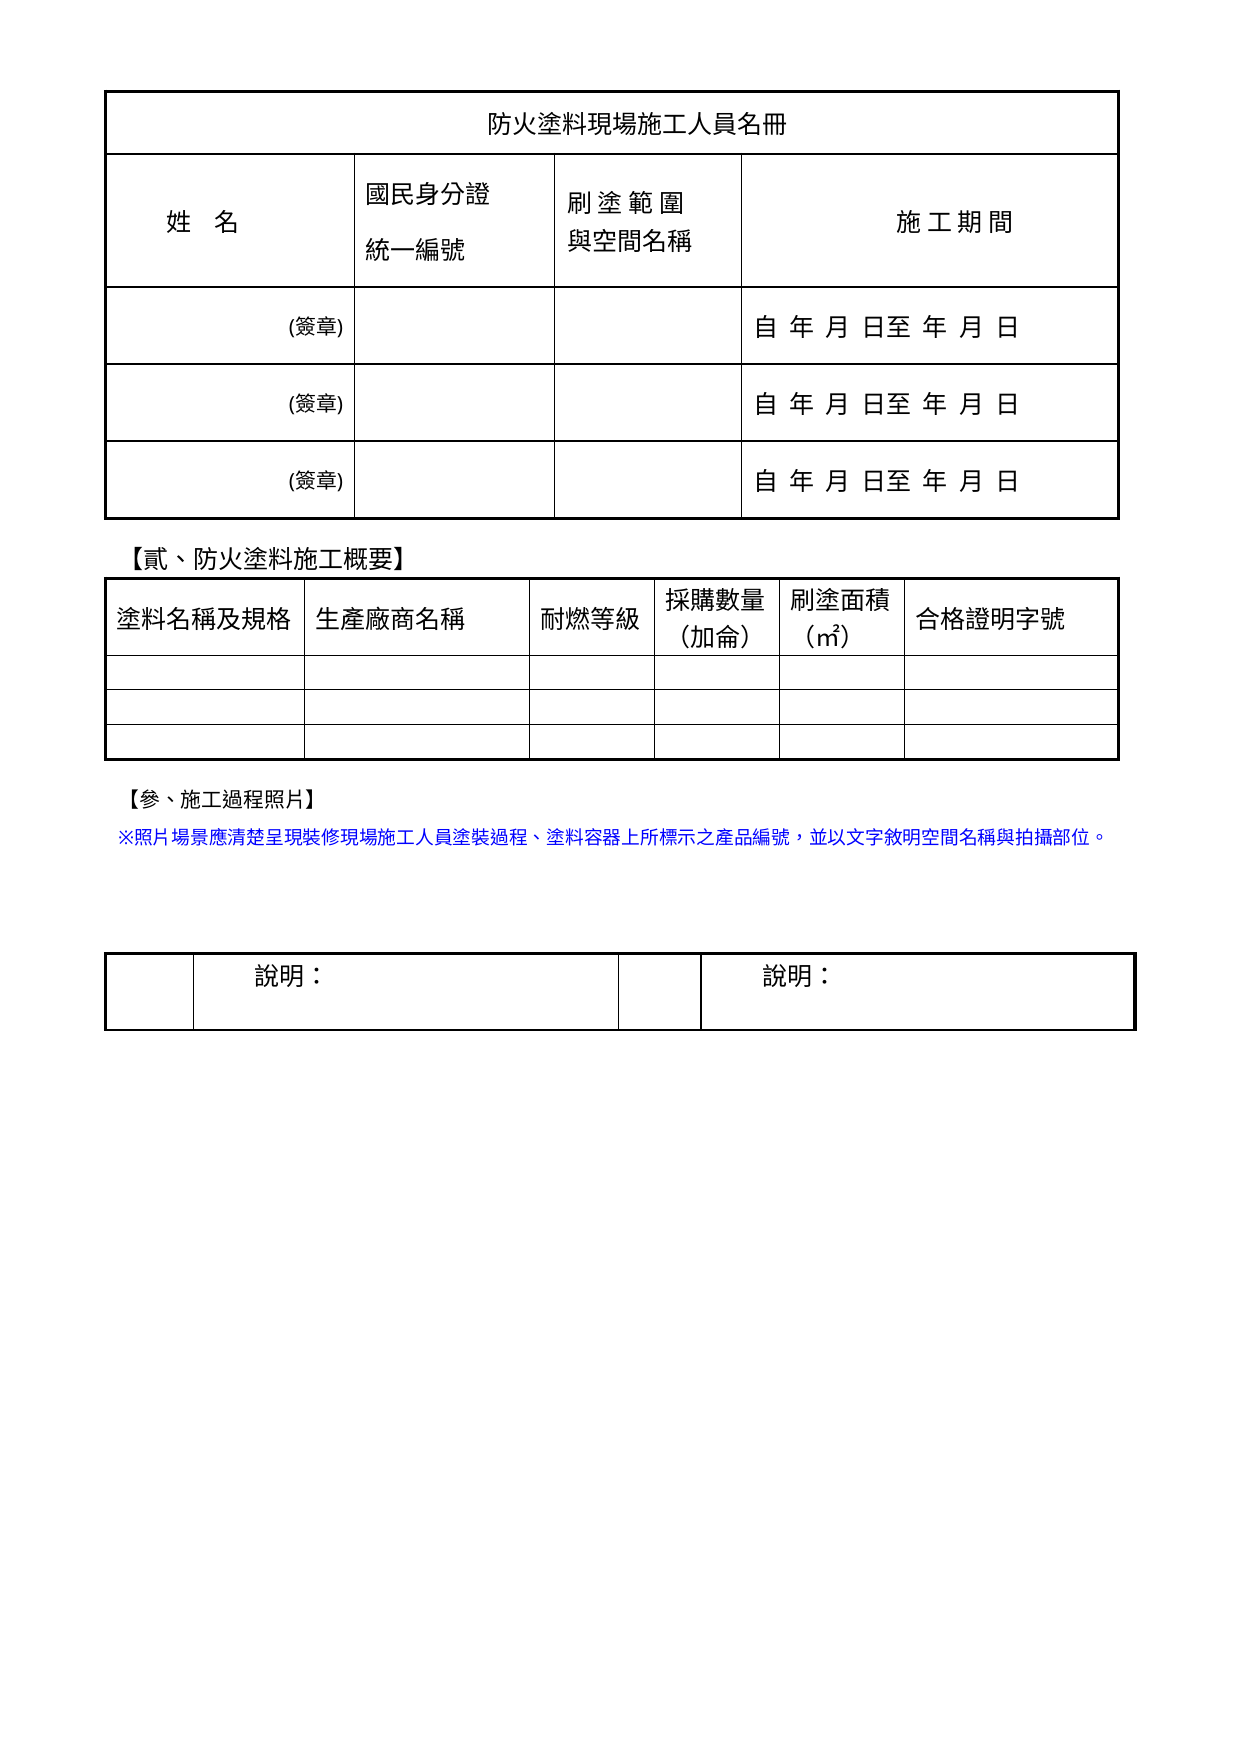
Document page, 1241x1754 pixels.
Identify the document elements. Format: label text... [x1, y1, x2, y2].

table_cell 姓 名 [107, 155, 354, 286]
table_cell [107, 725, 304, 758]
table_header [619, 955, 700, 1029]
table_cell [355, 365, 554, 440]
table_cell [905, 656, 1117, 689]
table_header 耐燃等級 [530, 580, 654, 655]
table_cell [780, 725, 904, 758]
table_cell [305, 656, 529, 689]
table_cell [305, 725, 529, 758]
table_cell [780, 690, 904, 723]
table_header 防火塗料現場施工人員名冊 [107, 93, 1117, 153]
table_header 採購數量（加侖） [655, 580, 779, 655]
table_header 塗料名稱及規格 [107, 580, 304, 655]
table_header 合格證明字號 [905, 580, 1117, 655]
table_cell [555, 365, 741, 440]
table_cell 刷 塗 範 圍 與空間名稱 [555, 155, 741, 286]
table_cell [355, 288, 554, 363]
table_header 生產廠商名稱 [305, 580, 529, 655]
table_cell 施 工 期 間 [742, 155, 1117, 286]
table_cell [655, 690, 779, 723]
table_cell [355, 442, 554, 517]
table_cell [655, 656, 779, 689]
table_cell [530, 690, 654, 723]
text 【參、施工過程照片】 [118, 780, 1122, 817]
table_cell 自 年 月 日至 年 月 日 [742, 288, 1117, 363]
table_cell [555, 288, 741, 363]
table_cell [530, 656, 654, 689]
table_cell [655, 725, 779, 758]
table_cell [780, 656, 904, 689]
table_cell 自 年 月 日至 年 月 日 [742, 365, 1117, 440]
table_header 說明： [702, 955, 1133, 1029]
table_cell [555, 442, 741, 517]
table_cell [530, 725, 654, 758]
text 【貳、防火塗料施工概要】 [118, 539, 1122, 577]
table_cell [107, 690, 304, 723]
table_cell (簽章) [107, 288, 354, 363]
table_cell (簽章) [107, 365, 354, 440]
text ※照片場景應清楚呈現裝修現場施工人員塗裝過程、塗料容器上所標示之產品編號，並以文字敘明空間名稱與拍攝部位。 [118, 817, 1122, 855]
table_cell [905, 725, 1117, 758]
table_header 說明： [194, 955, 618, 1029]
table_cell (簽章) [107, 442, 354, 517]
table_cell [305, 690, 529, 723]
table_cell 自 年 月 日至 年 月 日 [742, 442, 1117, 517]
table_header 刷塗面積（㎡） [780, 580, 904, 655]
table_cell [905, 690, 1117, 723]
table_cell [107, 656, 304, 689]
table_cell 國民身分證 統一編號 [355, 155, 554, 286]
table_header [107, 955, 193, 1029]
